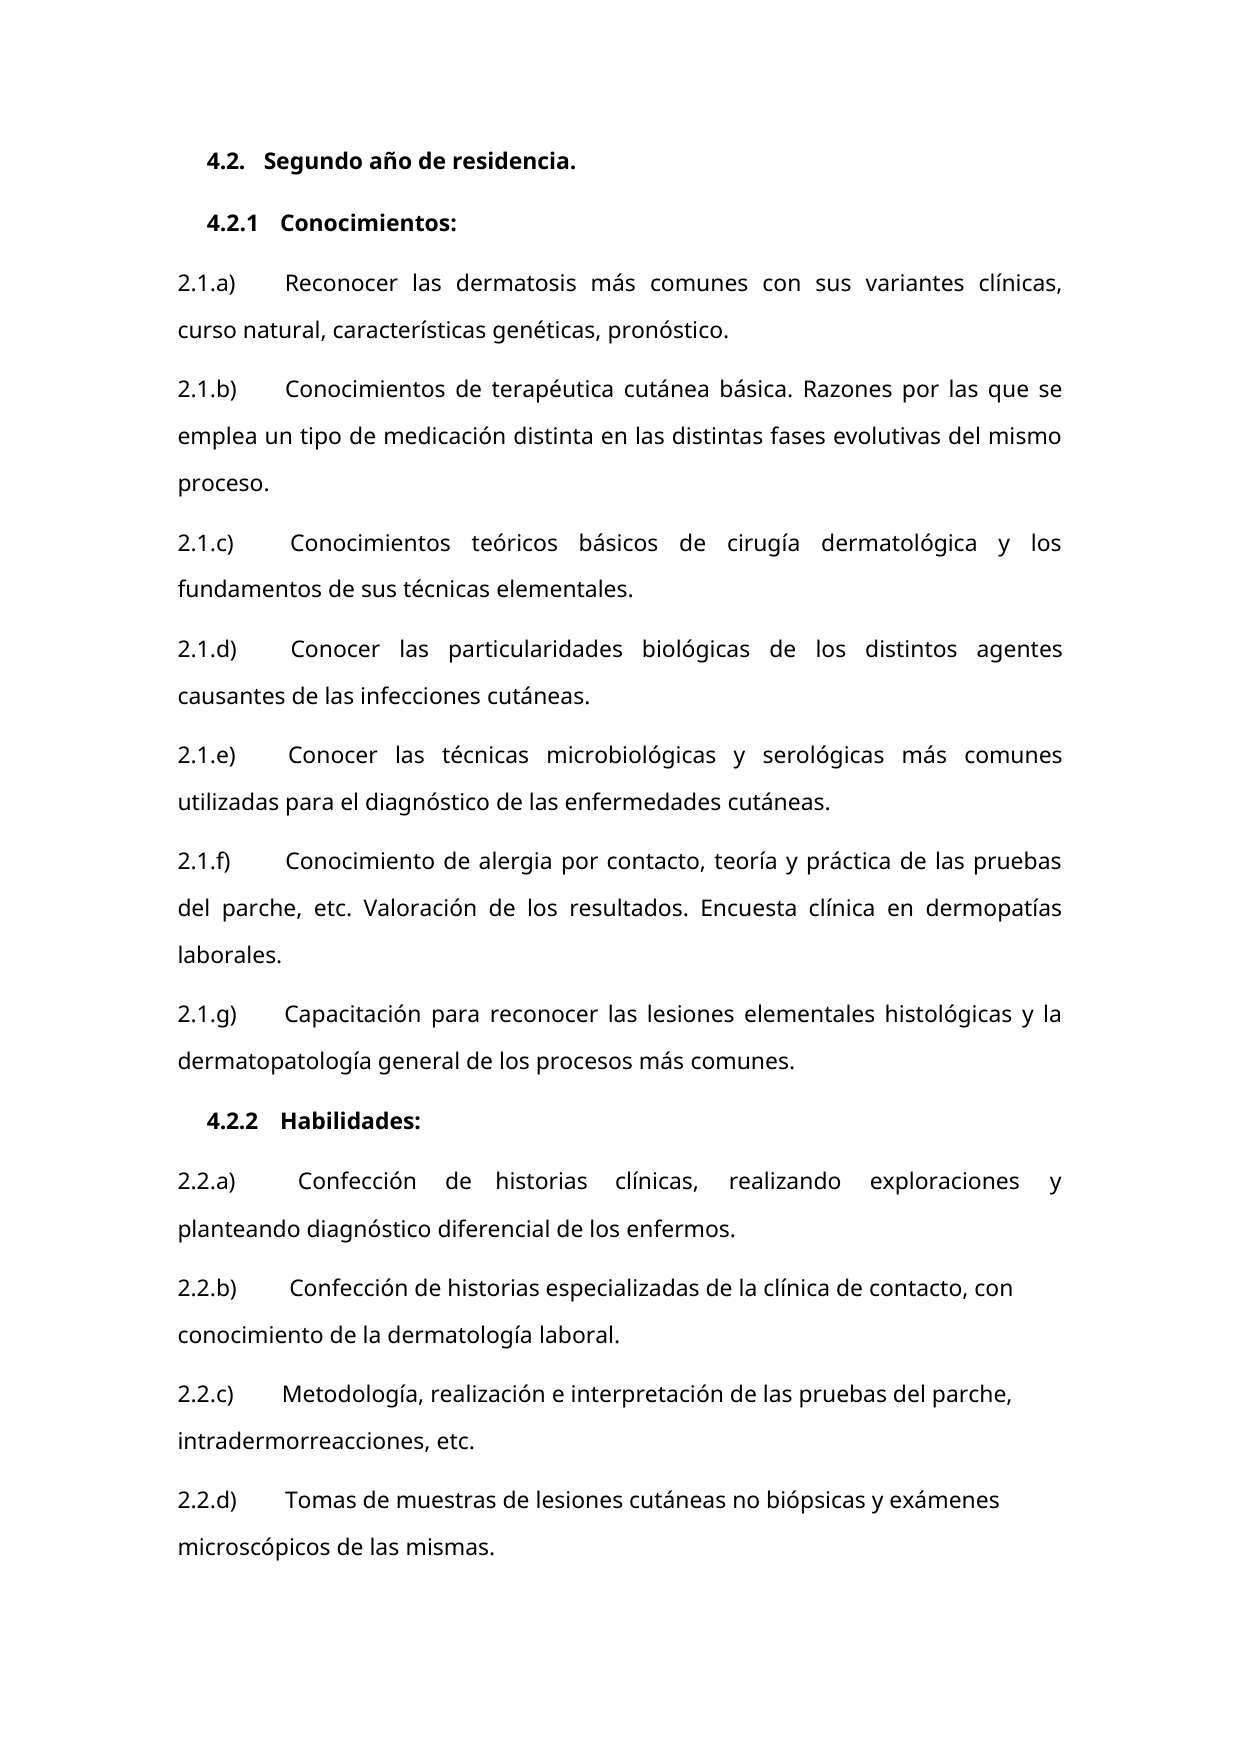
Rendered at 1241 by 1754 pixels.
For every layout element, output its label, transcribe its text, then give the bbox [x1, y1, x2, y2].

list Reconocer las dermatosis más comunes con sus variantes clínicas, curso natural, características genéticas, pronóstico. [177, 267, 1063, 345]
subtitle Habilidades: [207, 1104, 1240, 1136]
list Conocer las técnicas microbiológicas y serológicas más comunes utilizadas para el diagnóstico de las enfermedades cutáneas. [177, 739, 1063, 817]
list Conocer las particularidades biológicas de los distintos agentes causantes de las infecciones cutáneas. [177, 633, 1063, 711]
list Conocimientos: [207, 206, 1240, 238]
list Confección de historias especializadas de la clínica de contacto, con conocimiento de la dermatología laboral. [177, 1272, 1063, 1350]
list Confección de historias clínicas, realizando exploraciones y planteando diagnóstico diferencial de los enfermos. [177, 1165, 1063, 1244]
list Metodología, realización e interpretación de las pruebas del parche, intradermorreacciones, etc. [177, 1378, 1064, 1456]
list Conocimientos teóricos básicos de cirugía dermatológica y los fundamentos de sus técnicas elementales. [177, 526, 1063, 604]
subtitle Segundo año de residencia. [207, 145, 1240, 177]
list Tomas de muestras de lesiones cutáneas no biópsicas y exámenes microscópicos de las mismas. [177, 1484, 1063, 1562]
list Conocimiento de alergia por contacto, teoría y práctica de las pruebas del parche, etc. Valoración de los resultados. Encuesta clínica en dermopatías laborales. [177, 845, 1063, 970]
list Capacitación para reconocer las lesiones elementales histológicas y la dermatopatología general de los procesos más comunes. [177, 998, 1063, 1077]
list Conocimientos de terapéutica cutánea básica. Razones por las que se emplea un tipo de medicación distinta en las distintas fases evolutivas del mismo proceso. [177, 373, 1063, 498]
